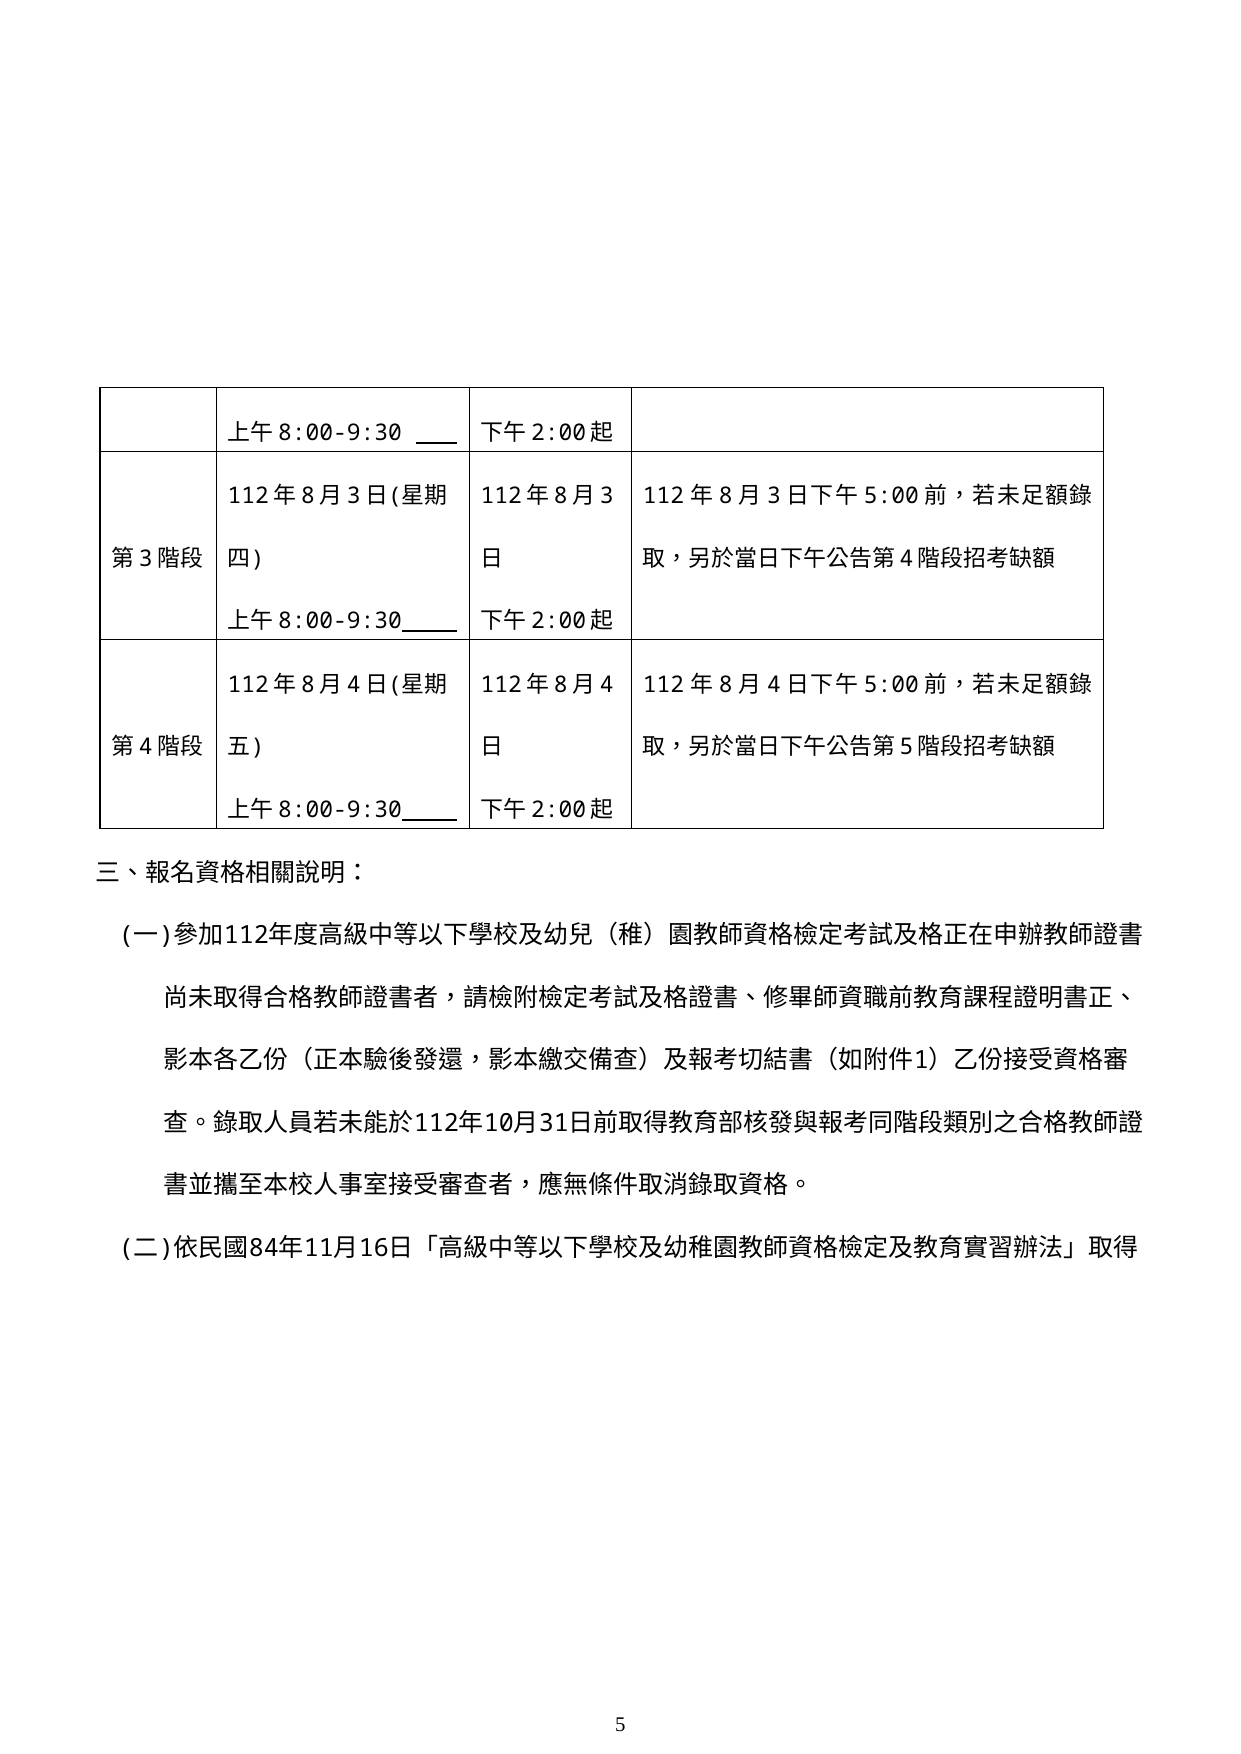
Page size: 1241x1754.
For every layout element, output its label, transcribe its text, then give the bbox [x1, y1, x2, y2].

text 尚未取得合格教師證書者，請檢附檢定考試及格證書、修畢師資職前教育課程證明書正、影本各乙份（正本驗後發還，影本繳交備查）及報考切結書（如附件1）乙份接受資格審查。錄取人員若未能於112年10月31日前取得教育部核發與報考同階段類別之合格教師證書並攜至本校人事室接受審查者，應無條件取消錄取資格。 [164, 954, 1152, 1204]
table_cell 112年8月3日下午5:00前，若未足額錄取，另於當日下午公告第4階段招考缺額 [632, 452, 1103, 639]
table_cell 112年8月3日 下午2:00起 [470, 452, 631, 639]
table_cell 上午8:00-9:30 [217, 388, 469, 451]
table_cell 112年8月3日(星期四) 上午8:00-9:30 [217, 452, 469, 639]
table_cell [632, 388, 1103, 451]
table_cell 112年8月4日(星期五) 上午8:00-9:30 [217, 640, 469, 828]
table_cell [101, 388, 216, 451]
text (二)依民國84年11月16日「高級中等以下學校及幼稚園教師資格檢定及教育實習辦法」取得 [89, 1204, 1152, 1266]
table_cell 第3階段 [101, 452, 216, 639]
text (一)參加112年度高級中等以下學校及幼兒（稚）園教師資格檢定考試及格正在申辦教師證書 [89, 891, 1152, 954]
table_cell 112年8月4日 下午2:00起 [470, 640, 631, 828]
text 三、報名資格相關說明： [89, 829, 1152, 891]
table_cell 第4階段 [101, 640, 216, 828]
table_cell 下午2:00起 [470, 388, 631, 451]
table_cell 112年8月4日下午5:00前，若未足額錄取，另於當日下午公告第5階段招考缺額 [632, 640, 1103, 828]
